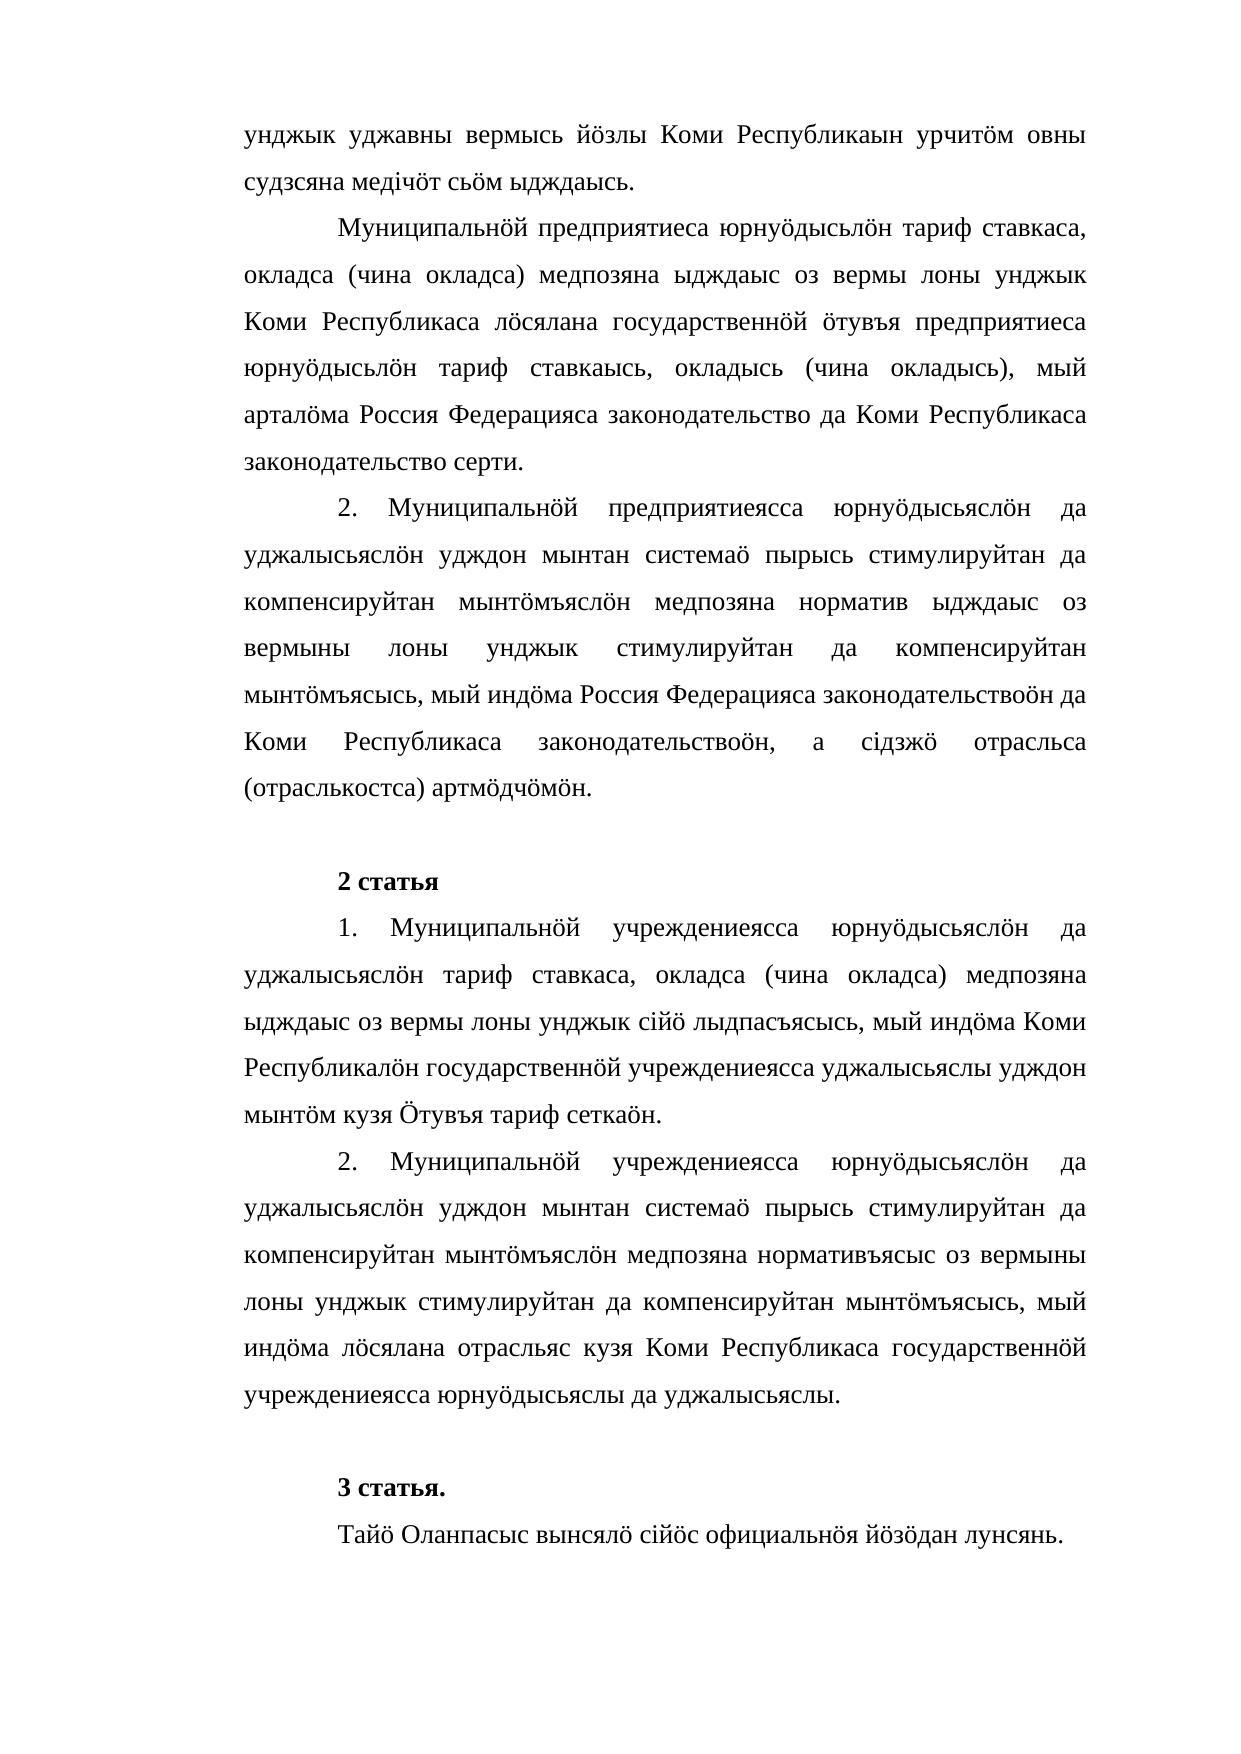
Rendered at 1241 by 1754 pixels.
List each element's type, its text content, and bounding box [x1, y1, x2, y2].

text Муниципальнöй предприятиеса юрнуöдысьлöн тариф ставкаса, окладса (чина окладса) медпозяна ыдждаыс оз вермы лоны унджык Коми Республикаса лöсялана государственнöй öтувъя предприятиеса юрнуöдысьлöн тариф ставкаысь, окладысь (чина окладысь), мый арталöма Россия Федерацияса законодательство да Коми Республикаса законодательство серти. [244, 211, 1087, 476]
text 3 статья. [244, 1471, 1087, 1503]
text 1. Муниципальнöй учреждениеясса юрнуöдысьяслöн да уджалысьяслöн тариф ставкаса, окладса (чина окладса) медпозяна ыдждаыс оз вермы лоны унджык сійö лыдпасъясысь, мый индöма Коми Республикалöн государственнöй учреждениеясса уджалысьяслы удждон мынтöм кузя Öтувъя тариф сеткаöн. [244, 911, 1087, 1129]
text Тайö Оланпасыс вынсялö сійöс официальнöя йöзöдан лунсянь. [244, 1518, 1087, 1549]
text 2. Муниципальнöй учреждениеясса юрнуöдысьяслöн да уджалысьяслöн удждон мынтан системаö пырысь стимулируйтан да компенсируйтан мынтöмъяслöн медпозяна нормативъясыс оз вермыны лоны унджык стимулируйтан да компенсируйтан мынтöмъясысь, мый индöма лöсялана отрасльяс кузя Коми Республикаса государственнöй учреждениеясса юрнуöдысьяслы да уджалысьяслы. [244, 1145, 1087, 1409]
text унджык уджавны вермысь йöзлы Коми Республикаын урчитöм овны судзсяна медічöт сьöм ыдждаысь. [244, 118, 1087, 196]
text 2 статья [244, 865, 1087, 896]
text 2. Муниципальнöй предприятиеясса юрнуöдысьяслöн да уджалысьяслöн удждон мынтан системаö пырысь стимулируйтан да компенсируйтан мынтöмъяслöн медпозяна норматив ыдждаыс оз вермыны лоны унджык стимулируйтан да компенсируйтан мынтöмъясысь, мый индöма Россия Федерацияса законодательствоöн да Коми Республикаса законодательствоöн, а сідзжö отрасльса (отраслькостса) артмöдчöмöн. [244, 491, 1087, 803]
